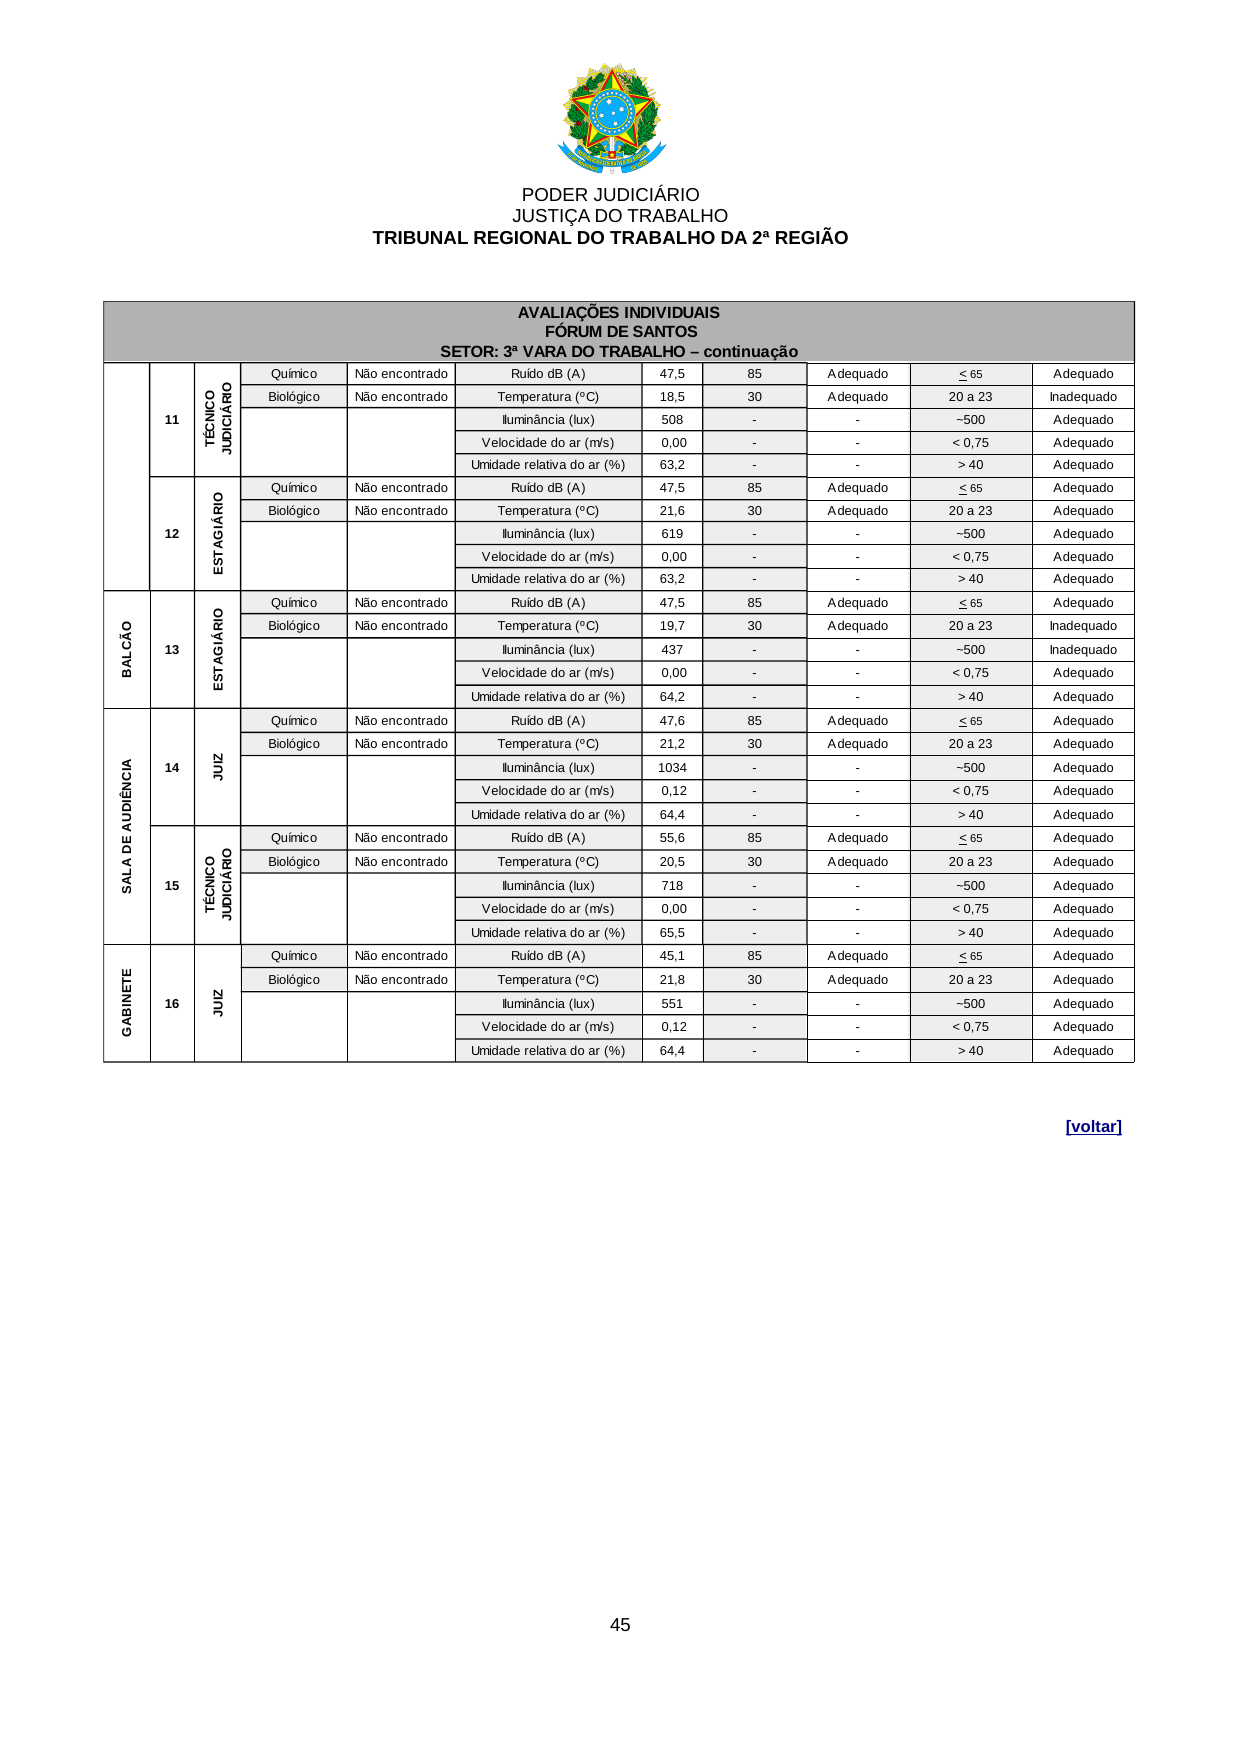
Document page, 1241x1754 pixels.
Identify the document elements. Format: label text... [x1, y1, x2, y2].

text [voltar] [118, 1117, 1122, 1136]
